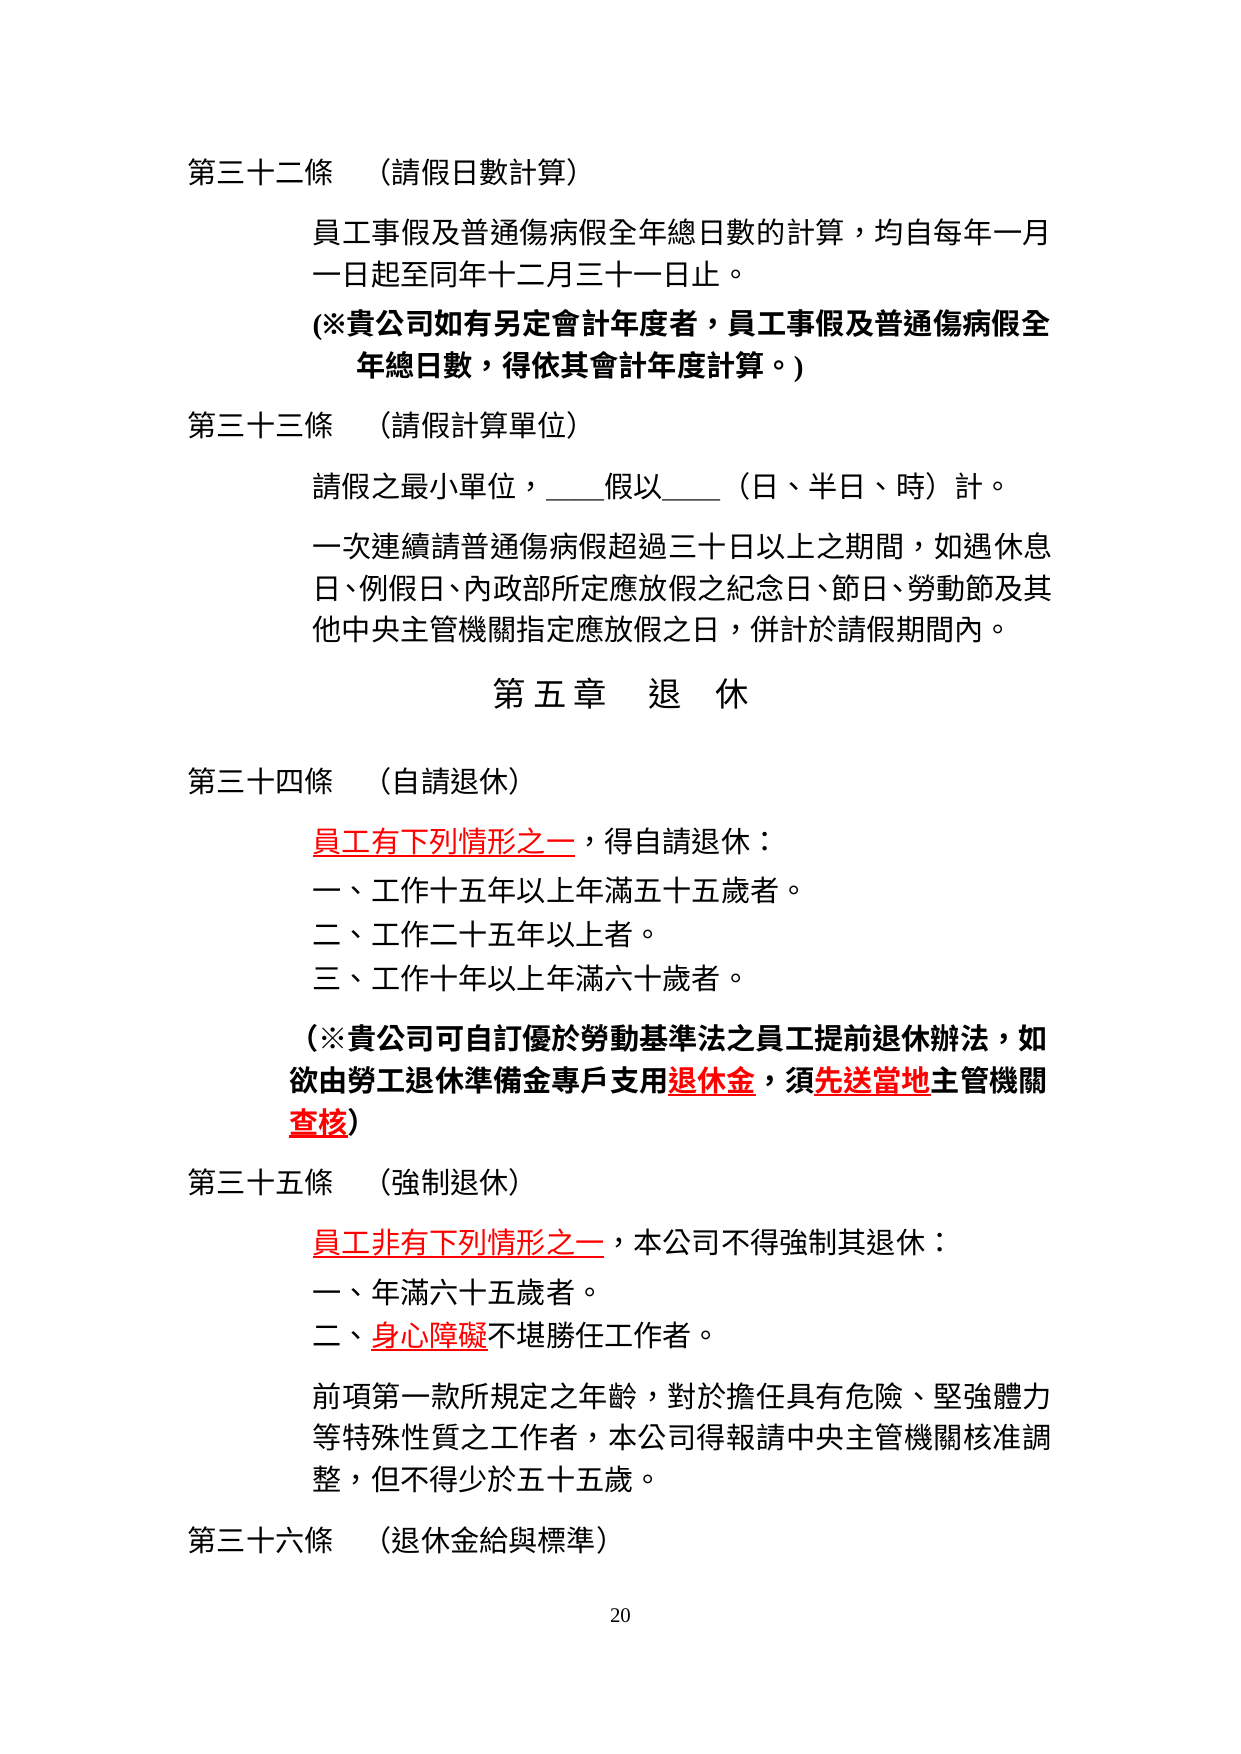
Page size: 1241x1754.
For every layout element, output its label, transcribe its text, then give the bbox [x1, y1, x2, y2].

text 請假之最小單位，＿＿假以＿＿（日、半日、時）計。 [312, 464, 1053, 505]
text 一、工作十五年以上年滿五十五歲者。 [312, 868, 1053, 910]
text 一、年滿六十五歲者。 [312, 1270, 1053, 1311]
text 第三十二條 （請假日數計算） [187, 150, 1053, 192]
text 一次連續請普通傷病假超過三十日以上之期間，如遇休息日、例假日、內政部所定應放假之紀念日、節日、勞動節及其他中央主管機關指定應放假之日，併計於請假期間內。 [312, 524, 1053, 649]
text 員工非有下列情形之一，本公司不得強制其退休： [312, 1221, 1053, 1262]
text （※貴公司可自訂優於勞動基準法之員工提前退休辦法，如欲由勞工退休準備金專戶支用退休金，須先送當地主管機關查核） [289, 1016, 1053, 1141]
text 員工有下列情形之一，得自請退休： [312, 819, 1053, 861]
text 第三十四條 （自請退休） [187, 759, 1053, 801]
text (※貴公司如有另定會計年度者，員工事假及普通傷病假全年總日數，得依其會計年度計算。) [312, 301, 1053, 384]
subtitle 退 休 [187, 668, 1053, 716]
text 第三十六條 （退休金給與標準） [187, 1518, 1053, 1559]
text 二、工作二十五年以上者。 [312, 912, 1053, 954]
text 三、工作十年以上年滿六十歲者。 [312, 956, 1053, 998]
text 二、身心障礙不堪勝任工作者。 [312, 1313, 1053, 1355]
text 第三十三條 （請假計算單位） [187, 403, 1053, 445]
text 第三十五條 （強制退休） [187, 1160, 1053, 1202]
text 前項第一款所規定之年齡，對於擔任具有危險、堅強體力等特殊性質之工作者，本公司得報請中央主管機關核准調整，但不得少於五十五歲。 [312, 1374, 1053, 1499]
text 員工事假及普通傷病假全年總日數的計算，均自每年一月一日起至同年十二月三十一日止。 [312, 210, 1053, 294]
